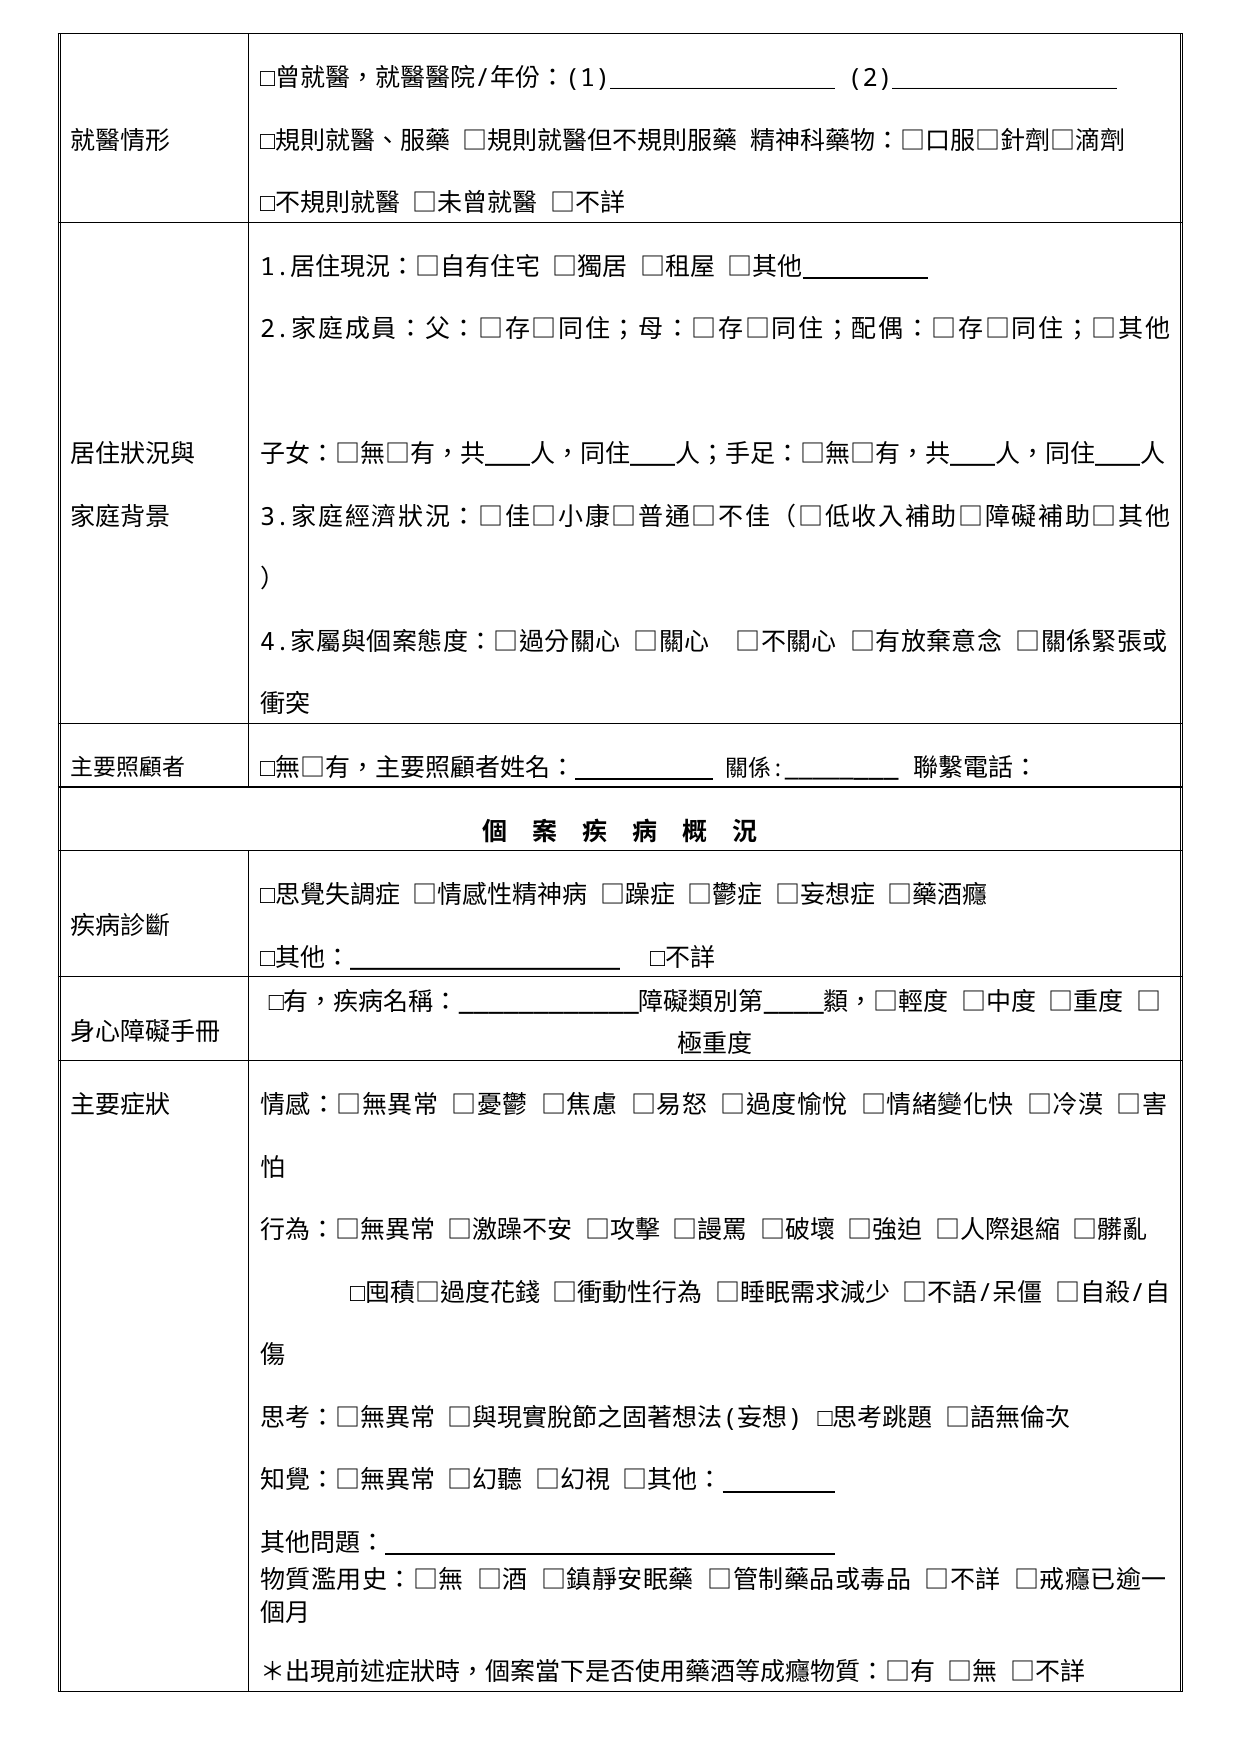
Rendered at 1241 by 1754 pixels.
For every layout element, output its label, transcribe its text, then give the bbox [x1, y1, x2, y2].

table_cell □有，疾病名稱：____________障礙類別第____纇，□輕度 □中度 □重度 □極重度 [249, 977, 1180, 1060]
table_cell 主要照顧者 [61, 724, 248, 786]
table_cell 疾病診斷 [61, 851, 248, 976]
table_cell □無□有，主要照顧者姓名： 關係:________ 聯繫電話： [249, 724, 1180, 786]
table_cell 身心障礙手冊 [61, 977, 248, 1060]
table_cell □曾就醫，就醫醫院/年份：(1)＿＿＿＿＿＿＿＿＿ (2)＿＿＿＿＿＿＿＿＿ □規則就醫、服藥 □規則就醫但不規則服藥 精神科藥物：□口服□針劑□滴劑 □不規則就醫 □未曾就醫 □不詳 [249, 34, 1180, 222]
table_cell 1.居住現況：□自有住宅 □獨居 □租屋 □其他 2.家庭成員：父：□存□同住；母：□存□同住；配偶：□存□同住；□其他 子女：□無□有，共___人，同住___人；手足：□無□有，共___人，同住___人 3.家庭經濟狀況：□佳□小康□普通□不佳（□低收入補助□障礙補助□其他 ） 4.家屬與個案態度：□過分關心 □關心 □不關心 □有放棄意念 □關係緊張或衝突 [249, 223, 1180, 723]
table_cell 居住狀況與 家庭背景 [61, 223, 248, 723]
table_cell 就醫情形 [61, 34, 248, 222]
table_cell 主要症狀 [61, 1061, 248, 1691]
table_cell □思覺失調症 □情感性精神病 □躁症 □鬱症 □妄想症 □藥酒癮 □其他：__________________ □不詳 [249, 851, 1180, 976]
table_cell 情感：□無異常 □憂鬱 □焦慮 □易怒 □過度愉悅 □情緒變化快 □冷漠 □害怕 行為：□無異常 □激躁不安 □攻擊 □謾罵 □破壞 □強迫 □人際退縮 □髒亂 □囤積□過度花錢 □衝動性行為 □睡眠需求減少 □不語/呆僵 □自殺/自傷 思考：□無異常 □與現實脫節之固著想法(妄想) □思考跳題 □語無倫次 知覺：□無異常 □幻聽 □幻視 □其他： 其他問題： 物質濫用史：□無 □酒 □鎮靜安眠藥 □管制藥品或毒品 □不詳 □戒癮已逾一個月 ＊出現前述症狀時，個案當下是否使用藥酒等成癮物質：□有 □無 □不詳 [249, 1061, 1180, 1691]
table_cell 個 案 疾 病 概 況 [61, 788, 1180, 850]
